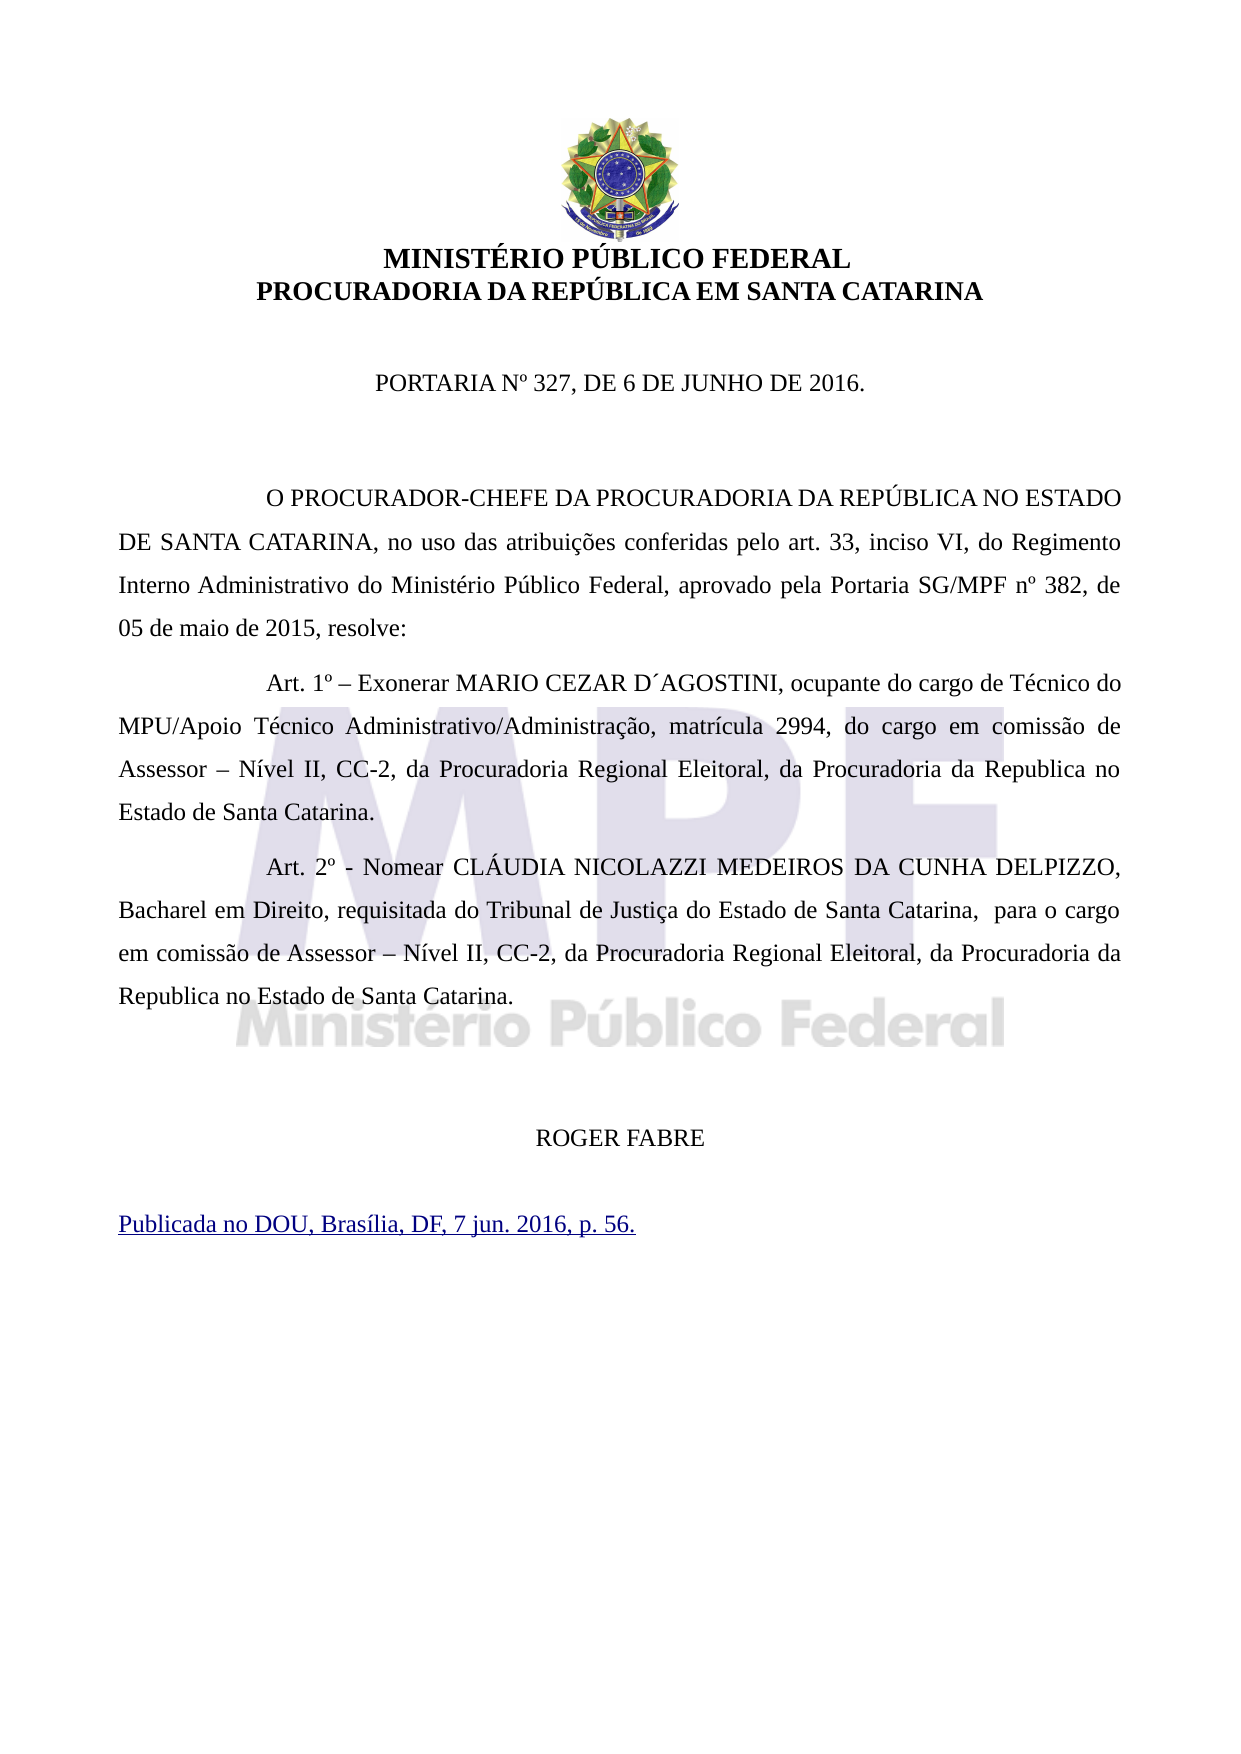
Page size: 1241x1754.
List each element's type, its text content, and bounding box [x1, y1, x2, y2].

text MINISTÉRIO PÚBLICO FEDERAL [118, 176, 1122, 275]
text PROCURADORIA DA REPÚBLICA EM SANTA CATARINA [118, 275, 1122, 306]
picture [236, 1010, 1004, 1047]
text Publicada no DOU, Brasília, DF, 7 jun. 2016, p. 56. [118, 1209, 1122, 1238]
text Art. 2º - Nomear CLÁUDIA NICOLAZZI MEDEIROS DA CUNHA DELPIZZO, Bacharel em Direito, requisitada do Tribunal de Justiça do Estado de Santa Catarina, para o cargo em comissão de Assessor – Nível II, CC-2, da Procuradoria Regional Eleitoral, da Procuradoria da Republica no Estado de Santa Catarina. [118, 852, 1122, 1010]
text O PROCURADOR-CHEFE DA PROCURADORIA DA REPÚBLICA NO ESTADO DE SANTA CATARINA, no uso das atribuições conferidas pelo art. 33, inciso VI, do Regimento Interno Administrativo do Ministério Público Federal, aprovado pela Portaria SG/MPF nº 382, de 05 de maio de 2015, resolve: [118, 483, 1122, 642]
picture [236, 826, 1004, 852]
text Art. 1º – Exonerar MARIO CEZAR D´AGOSTINI, ocupante do cargo de Técnico do MPU/Apoio Técnico Administrativo/Administração, matrícula 2994, do cargo em comissão de Assessor – Nível II, CC-2, da Procuradoria Regional Eleitoral, da Procuradoria da Republica no Estado de Santa Catarina. [118, 668, 1122, 826]
text ROGER FABRE [118, 1123, 1122, 1151]
text PORTARIA Nº 327, DE 6 DE JUNHO DE 2016. [118, 368, 1122, 397]
